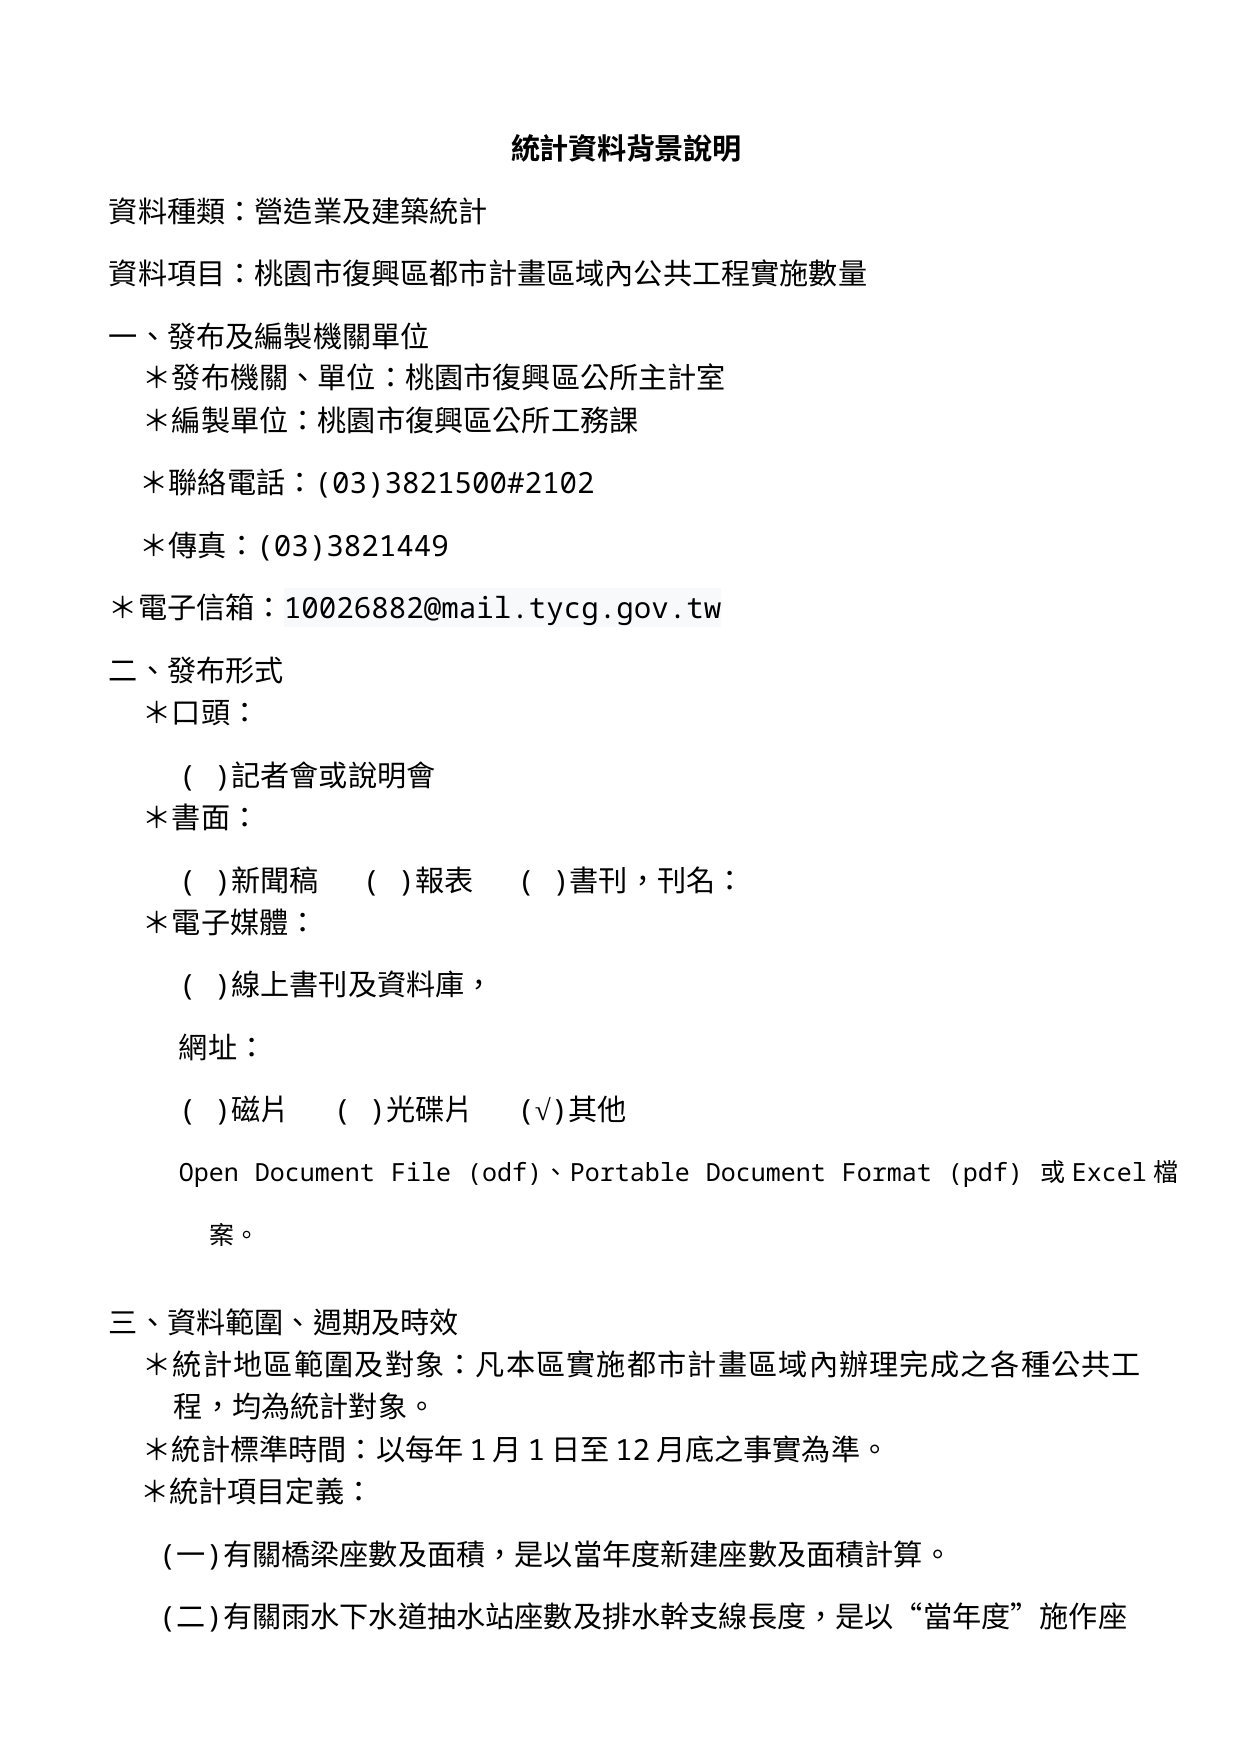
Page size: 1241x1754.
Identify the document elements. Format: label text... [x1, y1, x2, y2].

table_header 統計資料背景說明 資料種類：營造業及建築統計 資料項目：桃園市復興區都市計畫區域內公共工程實施數量 一、發布及編製機關單位 ＊發布機關、單位：桃園市復興區公所主計室 ＊編製單位：桃園市復興區公所工務課 ＊聯絡電話：(03)3821500#2102 ＊傳真：(03)3821449 ＊電子信箱：10026882@mail.tycg.gov.tw 二、發布形式 ＊口頭： ( )記者會或說明會 ＊書面： ( )新聞稿 ( )報表 ( )書刊，刊名： ＊電子媒體： ( )線上書刊及資料庫， 網址： ( )磁片 ( )光碟片 (√)其他 Open Document File (odf)、Portable Document Format (pdf) 或Excel檔案。 三、資料範圍、週期及時效 ＊統計地區範圍及對象：凡本區實施都市計畫區域內辦理完成之各種公共工程，均為統計對象。 ＊統計標準時間：以每年1月1日至12月底之事實為準。 ＊統計項目定義： (一)有關橋梁座數及面積，是以當年度新建座數及面積計算。 (二)有關雨水下水道抽水站座數及排水幹支線長度，是以“當年度”施作座數及長度計算。 (三)有關污水下水道污水處理廠座數及污水幹支線長度，是以“當年度”施作座數及長度計算。 (四)有關公園處數及面積，是以當年度新建處數及面積計算。 (五)各工程類別數量以各該年事業費追加減後之工程數量為準。 (六)有工程實施數量，而未列有工程費者，係屬義務勞動者。 (七)有關雨水之抽水量是以“當年度”施作完成可處理之數量。 (八)有關污水下水道之處理量是以“當年度”施作完成可處理之數量。 ＊統計單位：平方公尺、座、m³/秒、m³/日、公尺、處。 ＊統計分類：工程類別分為道路(按瀝青、水泥混凝土、石子、沙土等路面分)、橋梁(按鋼筋混凝土橋及其他分)、下水道(按雨水下水道及污水下水道分，其中雨水下水道按設置抽水站座數、抽水量(m³/秒)及排水幹支線長度統計；污水下水道按設置污水處理廠座數、處理量(m³/日)及污水幹支線長度統計)、公園(按處數及面積分)等4大類。 ＊發布週期(指資料編製或產生之頻率，如月、季、年等)：年。 ＊時效(指統計標準時間至資料發布時間之間隔時間)：1個月。 ＊資料變革：無。 四、公開資料發布訊息 ＊預告發布日期(含預告方式及週期)：每年終了後1個月(原訂預告發布日期如遇例假日或國定假日則延至下一個工作日發布)。 ＊同步發送單位(說明資料發布時同步發送之單位或可同步查得該資料之網址)：桃園市政府工務局。 五、資料品質 ＊統計指標編製方法與資料來源說明：依據業務資料彙編。 ＊統計資料交叉查核及確保資料合理性之機制(說明各項資料之相互關係及不同資料來源之相關統計差異性)：紙本紀錄與電子檔案交叉查核。 六、須注意及預定改變之事項(說明預定修正之資料、定義、統計方法等及其修正原因)：無。 七、其他事項：無。 [98, 105, 1155, 1636]
